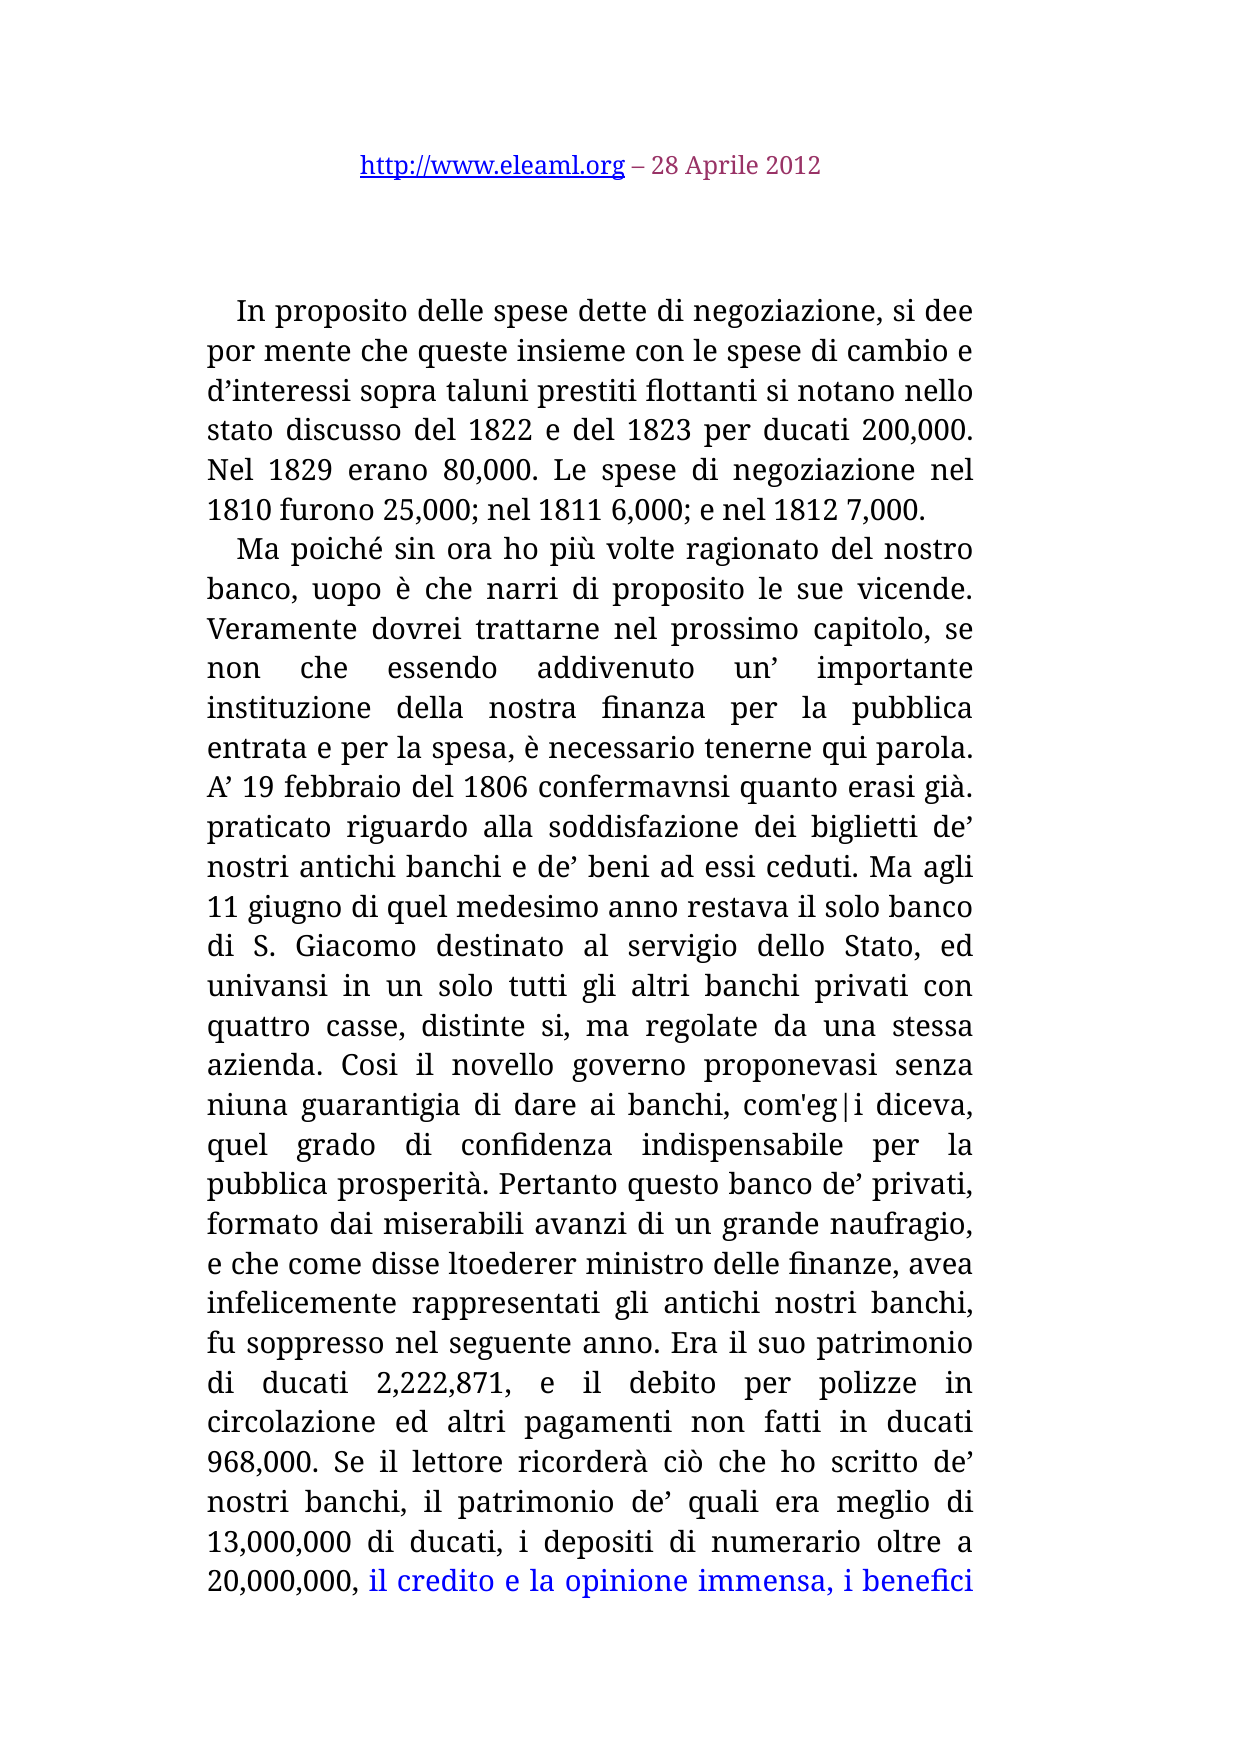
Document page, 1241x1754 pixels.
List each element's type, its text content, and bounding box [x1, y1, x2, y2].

text Ma poiché sin ora ho più volte ragionato del nostro banco, uopo è che narri di proposito le sue vicende. Veramente dovrei trattarne nel prossimo capitolo, se non che essendo addivenuto un’ importante instituzione della nostra finanza per la pubblica entrata e per la spesa, è necessario tenerne qui parola. A’ 19 febbraio del 1806 confermavnsi quanto erasi già. praticato riguardo alla soddisfazione dei biglietti de’ nostri antichi banchi e de’ beni ad essi ceduti. Ma agli 11 giugno di quel medesimo anno restava il solo banco di S. Giacomo destinato al servigio dello Stato, ed univansi in un solo tutti gli altri banchi privati con quattro casse, distinte si, ma regolate da una stessa azienda. Cosi il novello governo proponevasi senza niuna guarantigia di dare ai banchi, com'eg|i diceva, quel grado di confidenza indispensabile per la pubblica prosperità. Pertanto questo banco de’ privati, formato dai miserabili avanzi di un grande naufragio, e che come disse ltoederer ministro delle finanze, avea infelicemente rappresentati gli antichi nostri banchi, fu soppresso nel seguente anno. Era il suo patrimonio di ducati 2,222,871, e il debito per polizze in circolazione ed altri pagamenti non fatti in ducati 968,000. Se il lettore ricorderà ciò che ho scritto de’ nostri banchi, il patrimonio de’ quali era meglio di 13,000,000 di ducati, i depositi di numerario oltre a 20,000,000, il credito e la opinione immensa, i benefici [207, 529, 974, 1600]
text In proposito delle spese dette di negoziazione, si dee por mente che queste insieme con le spese di cambio e d’interessi sopra taluni prestiti flottanti si notano nello stato discusso del 1822 e del 1823 per ducati 200,000. Nel 1829 erano 80,000. Le spese di negoziazione nel 1810 furono 25,000; nel 1811 6,000; e nel 1812 7,000. [207, 291, 974, 529]
